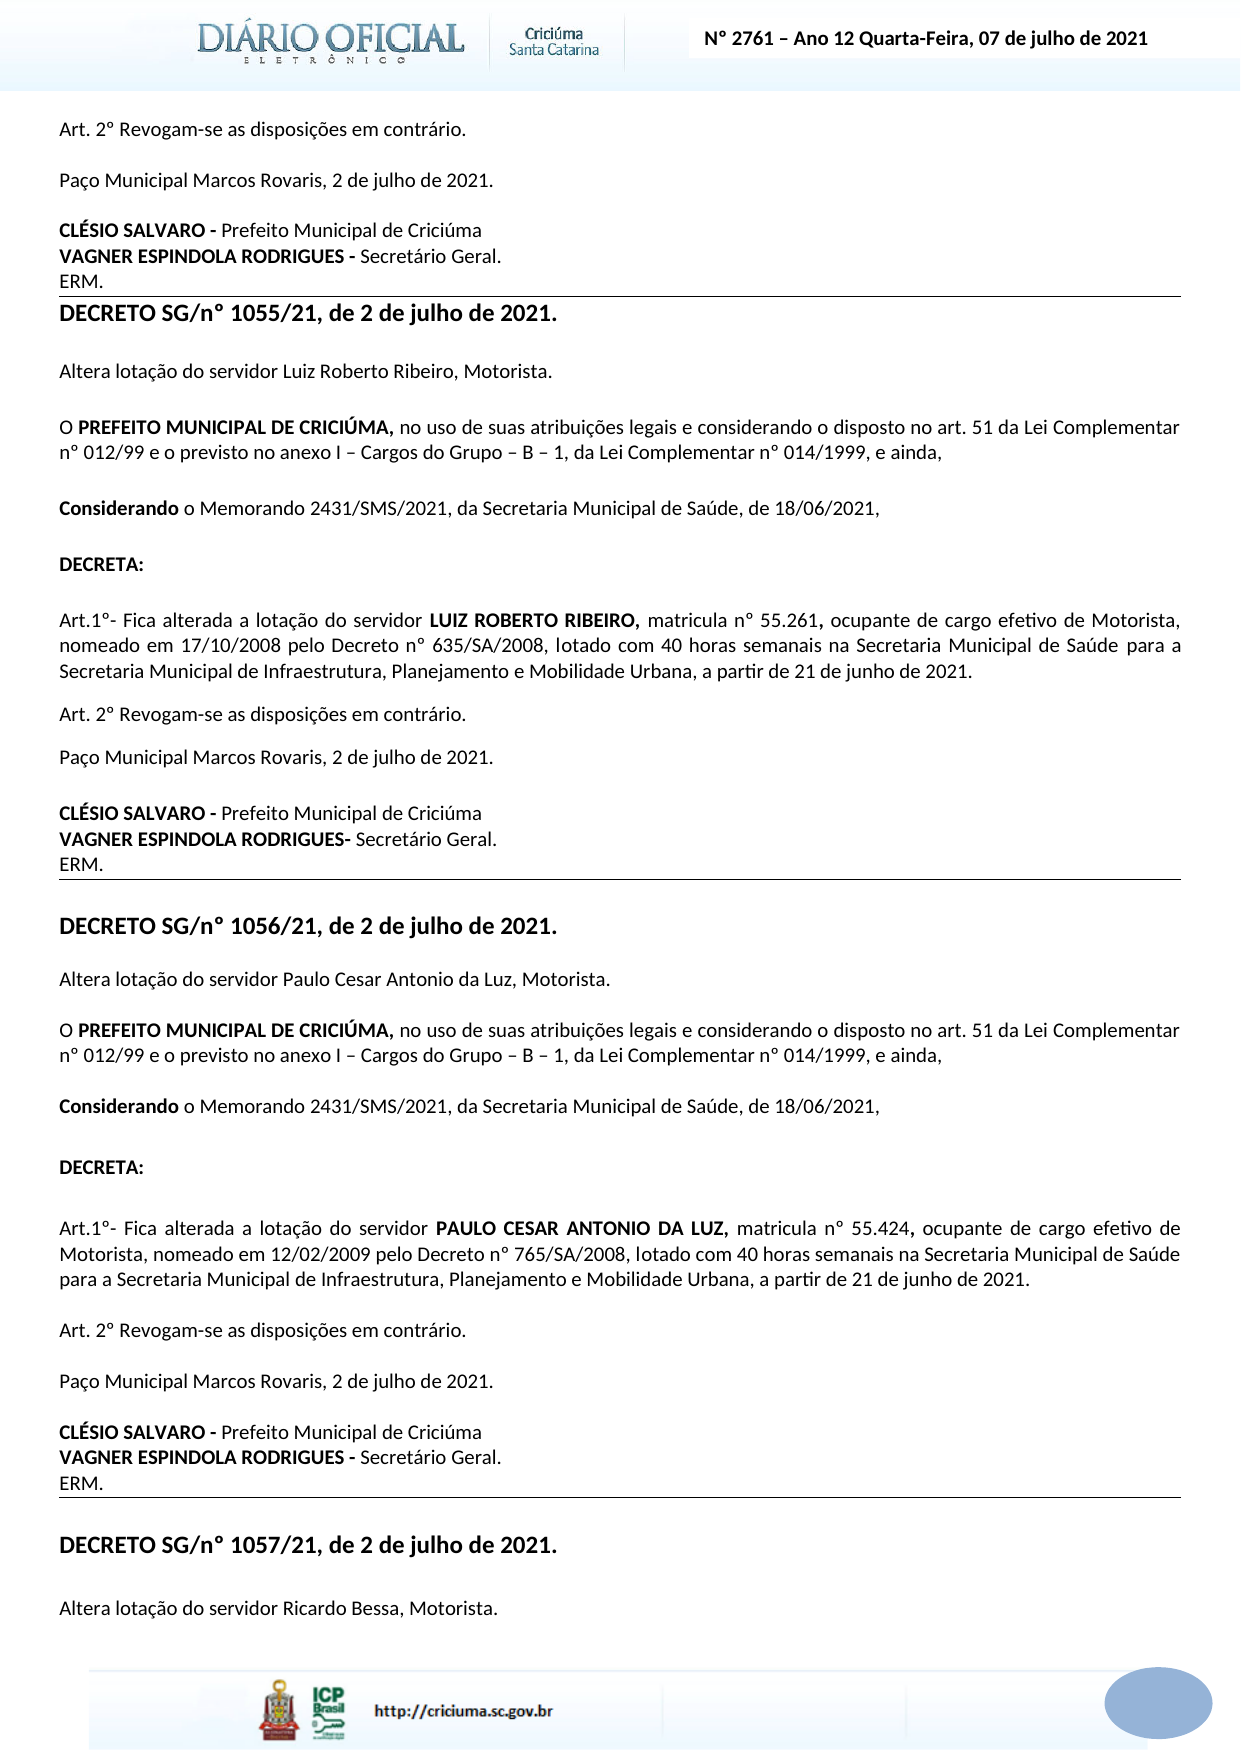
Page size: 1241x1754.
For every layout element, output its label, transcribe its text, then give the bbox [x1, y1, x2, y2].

text O PREFEITO MUNICIPAL DE CRICIÚMA, no uso de suas atribuições legais e considerando o disposto no art. 51 da Lei Complementar nº 012/99 e o previsto no anexo I – Cargos do Grupo – B – 1, da Lei Complementar nº 014/1999, e ainda, [59, 414, 1181, 465]
text VAGNER ESPINDOLA RODRIGUES - Secretário Geral. [59, 1444, 1181, 1470]
text Paço Municipal Marcos Rovaris, 2 de julho de 2021. [59, 744, 1181, 770]
text ERM. [59, 851, 1181, 879]
text DECRETO SG/nº 1056/21, de 2 de julho de 2021. [59, 910, 1181, 941]
text CLÉSIO SALVARO - Prefeito Municipal de Criciúma [59, 1419, 1181, 1444]
text VAGNER ESPINDOLA RODRIGUES- Secretário Geral. [59, 826, 1181, 851]
text Altera lotação do servidor Paulo Cesar Antonio da Luz, Motorista. [59, 966, 1181, 992]
text DECRETA: [59, 551, 1181, 577]
text ERM. [59, 1470, 1181, 1497]
text Altera lotação do servidor Ricardo Bessa, Motorista. [59, 1595, 1181, 1620]
text Art.1º- Fica alterada a lotação do servidor LUIZ ROBERTO RIBEIRO, matricula nº 55.261, ocupante de cargo efetivo de Motorista, nomeado em 17/10/2008 pelo Decreto nº 635/SA/2008, lotado com 40 horas semanais na Secretaria Municipal de Saúde para a Secretaria Municipal de Infraestrutura, Planejamento e Mobilidade Urbana, a partir de 21 de junho de 2021. [59, 607, 1181, 683]
text O PREFEITO MUNICIPAL DE CRICIÚMA, no uso de suas atribuições legais e considerando o disposto no art. 51 da Lei Complementar nº 012/99 e o previsto no anexo I – Cargos do Grupo – B – 1, da Lei Complementar nº 014/1999, e ainda, [59, 1017, 1181, 1068]
text Art. 2º Revogam-se as disposições em contrário. [59, 116, 1181, 141]
text Art.1º- Fica alterada a lotação do servidor PAULO CESAR ANTONIO DA LUZ, matricula nº 55.424, ocupante de cargo efetivo de Motorista, nomeado em 12/02/2009 pelo Decreto nº 765/SA/2008, lotado com 40 horas semanais na Secretaria Municipal de Saúde para a Secretaria Municipal de Infraestrutura, Planejamento e Mobilidade Urbana, a partir de 21 de junho de 2021. [59, 1216, 1181, 1292]
text ERM. [59, 268, 1181, 296]
text Art. 2º Revogam-se as disposições em contrário. [59, 1317, 1181, 1343]
text Paço Municipal Marcos Rovaris, 2 de julho de 2021. [59, 1368, 1181, 1393]
text DECRETA: [59, 1154, 1181, 1180]
text CLÉSIO SALVARO - Prefeito Municipal de Criciúma [59, 801, 1181, 826]
text DECRETO SG/nº 1055/21, de 2 de julho de 2021. [59, 297, 1181, 328]
text Altera lotação do servidor Luiz Roberto Ribeiro, Motorista. [59, 358, 1181, 383]
text VAGNER ESPINDOLA RODRIGUES - Secretário Geral. [59, 243, 1181, 268]
text Considerando o Memorando 2431/SMS/2021, da Secretaria Municipal de Saúde, de 18/06/2021, [59, 495, 1181, 521]
text Considerando o Memorando 2431/SMS/2021, da Secretaria Municipal de Saúde, de 18/06/2021, [59, 1093, 1181, 1119]
text Art. 2º Revogam-se as disposições em contrário. [59, 701, 1181, 727]
text DECRETO SG/nº 1057/21, de 2 de julho de 2021. [59, 1529, 1181, 1559]
text CLÉSIO SALVARO - Prefeito Municipal de Criciúma [59, 218, 1181, 243]
text Paço Municipal Marcos Rovaris, 2 de julho de 2021. [59, 167, 1181, 192]
